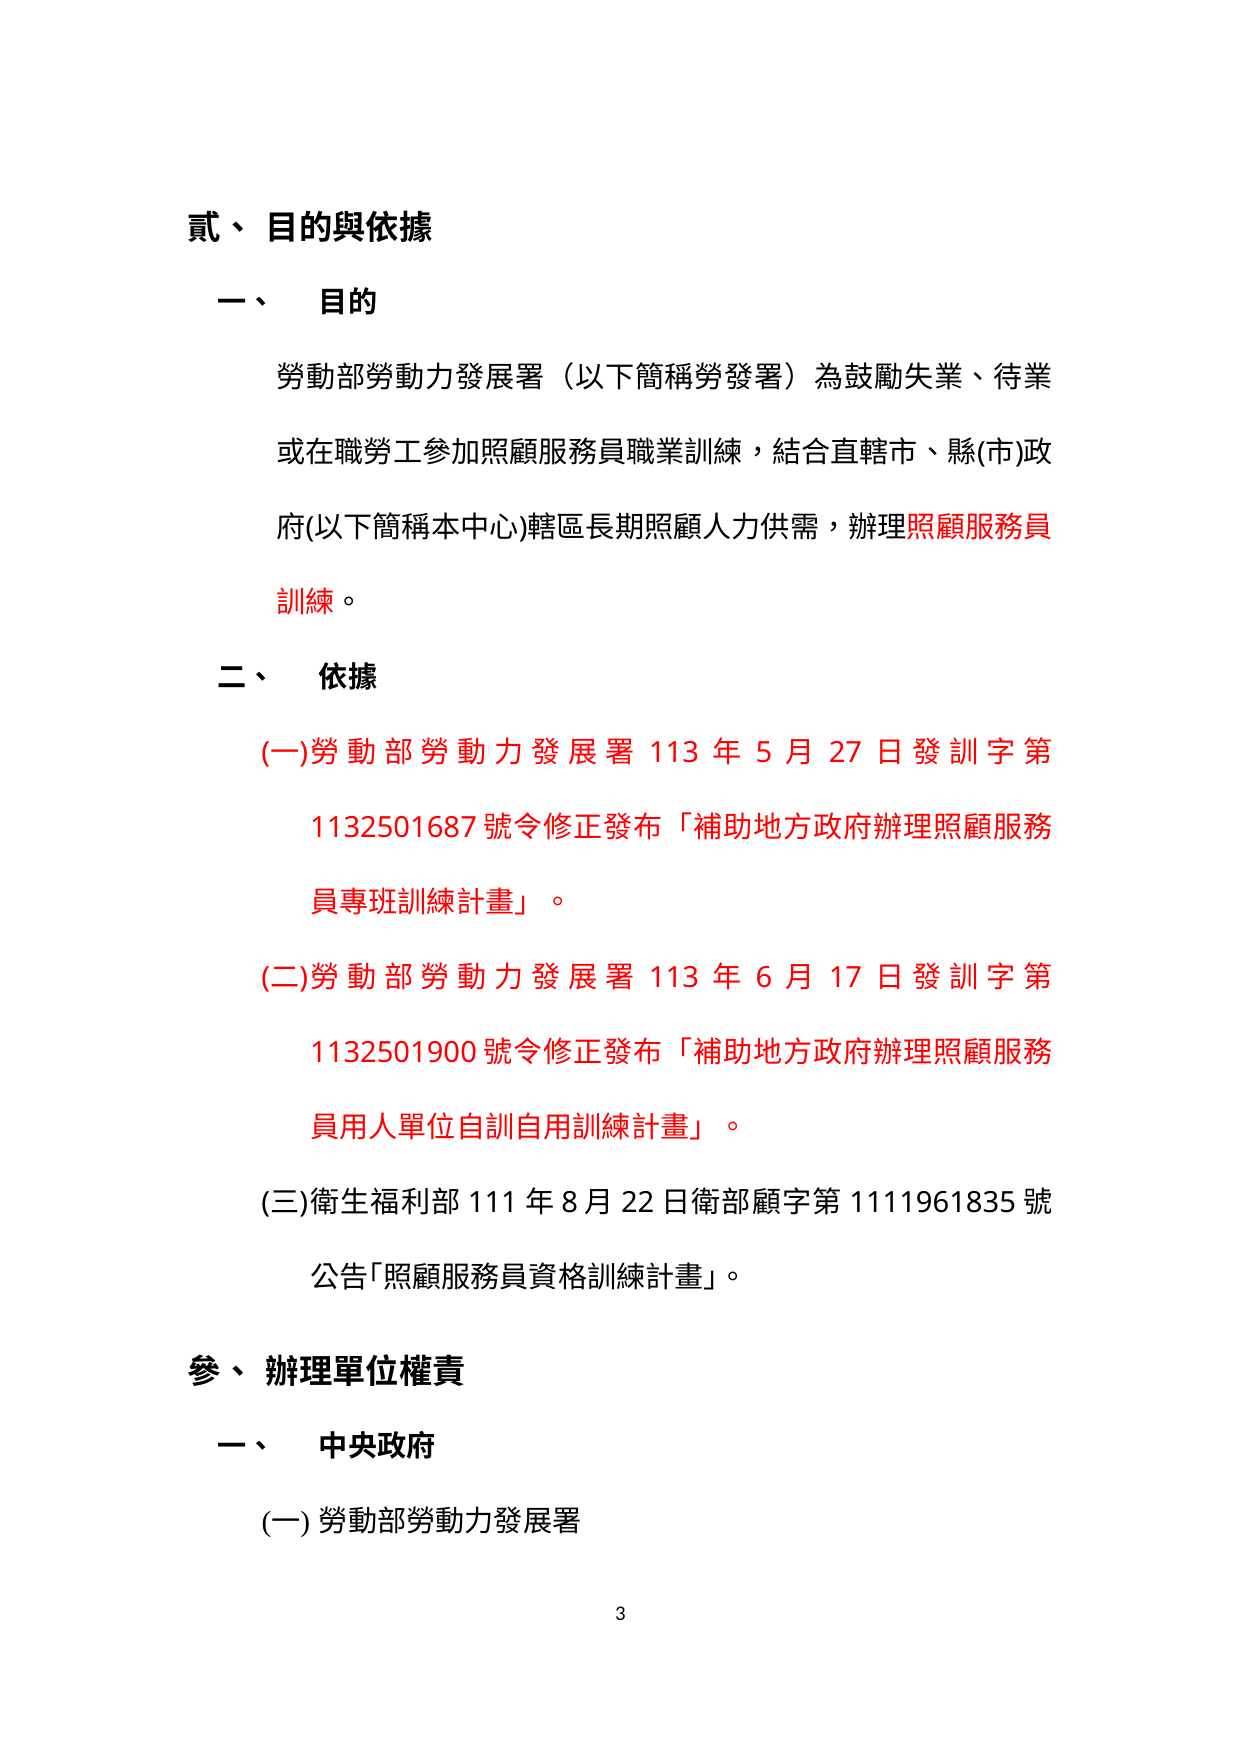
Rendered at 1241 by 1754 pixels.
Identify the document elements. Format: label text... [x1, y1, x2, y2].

text 勞動部勞動力發展署（以下簡稱勞發署）為鼓勵失業、待業或在職勞工參加照顧服務員職業訓練，結合直轄市、縣(市)政府(以下簡稱本中心)轄區長期照顧人力供需，辦理照顧服務員訓練。 [276, 331, 1053, 631]
list 勞動部勞動力發展署113年5月27日發訓字第1132501687號令修正發布「補助地方政府辦理照顧服務員專班訓練計畫」。 [261, 706, 1053, 931]
list 勞動部勞動力發展署113年6月17日發訓字第1132501900號令修正發布「補助地方政府辦理照顧服務員用人單位自訓自用訓練計畫」。 [261, 931, 1053, 1156]
subtitle 辦理單位權責 [187, 1325, 1053, 1400]
list 目的 [217, 256, 1053, 331]
list 中央政府 [217, 1400, 1053, 1475]
subtitle 目的與依據 [187, 181, 1053, 256]
list 衛生福利部111年8月22日衛部顧字第1111961835號公告｢照顧服務員資格訓練計畫｣。 [261, 1156, 1053, 1306]
list 依據 [217, 631, 1053, 706]
list 勞動部勞動力發展署 [261, 1475, 1053, 1550]
